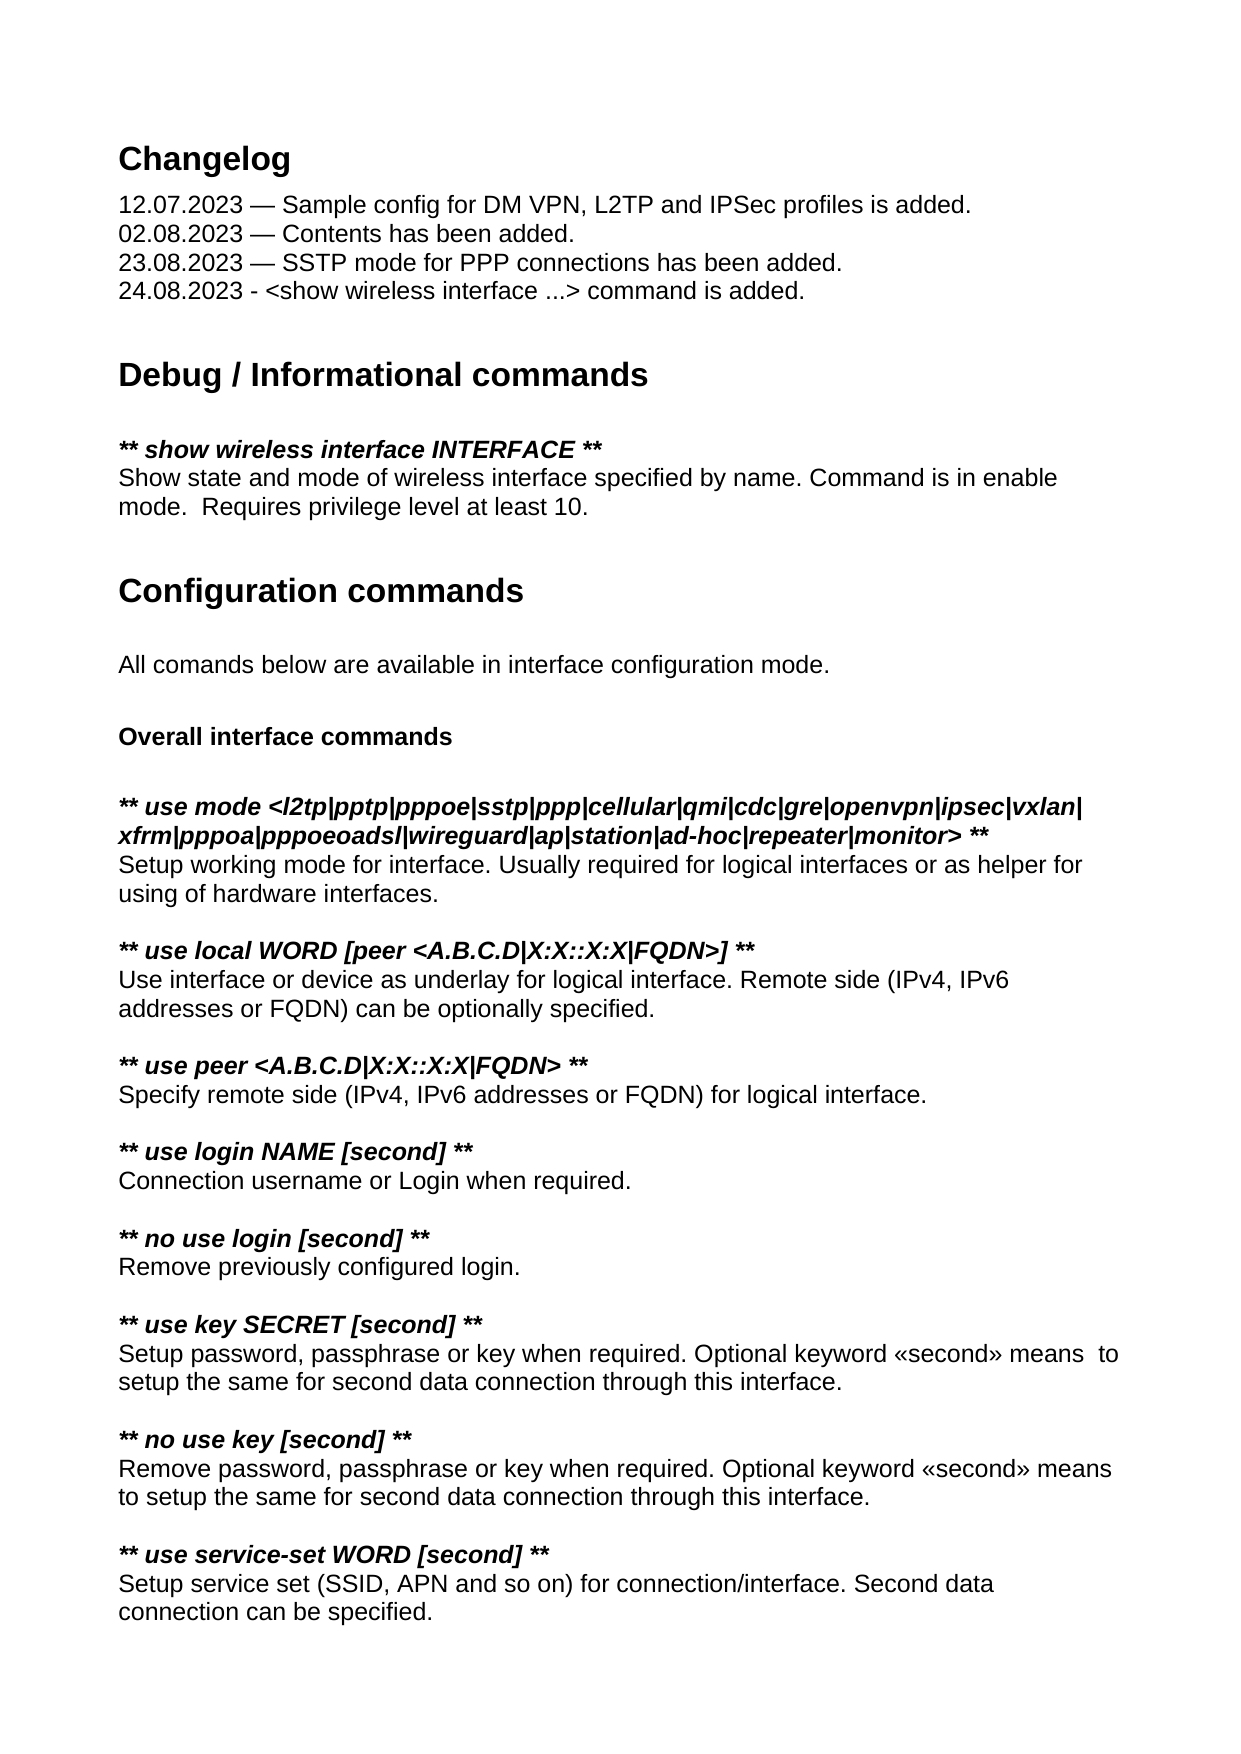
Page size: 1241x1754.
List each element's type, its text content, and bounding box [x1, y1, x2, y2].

text ** use local WORD [peer <A.B.C.D|X:X::X:X|FQDN>] ** [118, 936, 1122, 965]
text Use interface or device as underlay for logical interface. Remote side (IPv4, IPv6 addresses or FQDN) can be optionally specified. [118, 965, 1122, 1022]
text ** use peer <A.B.C.D|X:X::X:X|FQDN> ** [118, 1051, 1122, 1080]
text Setup working mode for interface. Usually required for logical interfaces or as helper for using of hardware interfaces. [118, 850, 1122, 907]
text ** use mode <l2tp|pptp|pppoe|sstp|ppp|cellular|qmi|cdc|gre|openvpn|ipsec|vxlan|xfrm|pppoa|pppoeoadsl|wireguard|ap|station|ad-hoc|repeater|monitor> ** [118, 792, 1122, 850]
text 02.08.2023 — Contents has been added. [118, 219, 1122, 248]
text ** use login NAME [second] ** [118, 1137, 1122, 1166]
subtitle Debug / Informational commands [118, 355, 1122, 393]
text Remove password, passphrase or key when required. Optional keyword «second» means to setup the same for second data connection through this interface. [118, 1454, 1122, 1511]
text Setup password, passphrase or key when required. Optional keyword «second» means to setup the same for second data connection through this interface. [118, 1339, 1122, 1396]
subtitle Configuration commands [118, 570, 1122, 609]
text All comands below are available in interface configuration mode. [118, 650, 1122, 679]
text 24.08.2023 - <show wireless interface ...> command is added. [118, 276, 1122, 305]
text ** no use login [second] ** [118, 1224, 1122, 1252]
text 12.07.2023 — Sample config for DM VPN, L2TP and IPSec profiles is added. [118, 190, 1122, 219]
text Connection username or Login when required. [118, 1166, 1122, 1195]
text Show state and mode of wireless interface specified by name. Command is in enable mode. Requires privilege level at least 10. [118, 463, 1122, 521]
text 23.08.2023 — SSTP mode for PPP connections has been added. [118, 248, 1122, 276]
subtitle Overall interface commands [118, 722, 1122, 751]
text Setup service set (SSID, APN and so on) for connection/interface. Second data connection can be specified. [118, 1569, 1122, 1626]
subtitle Changelog [118, 139, 1122, 178]
text ** use service-set WORD [second] ** [118, 1540, 1122, 1569]
text Specify remote side (IPv4, IPv6 addresses or FQDN) for logical interface. [118, 1080, 1122, 1109]
text ** no use key [second] ** [118, 1425, 1122, 1454]
text ** show wireless interface INTERFACE ** [118, 434, 1122, 463]
text Remove previously configured login. [118, 1252, 1122, 1281]
text ** use key SECRET [second] ** [118, 1310, 1122, 1339]
